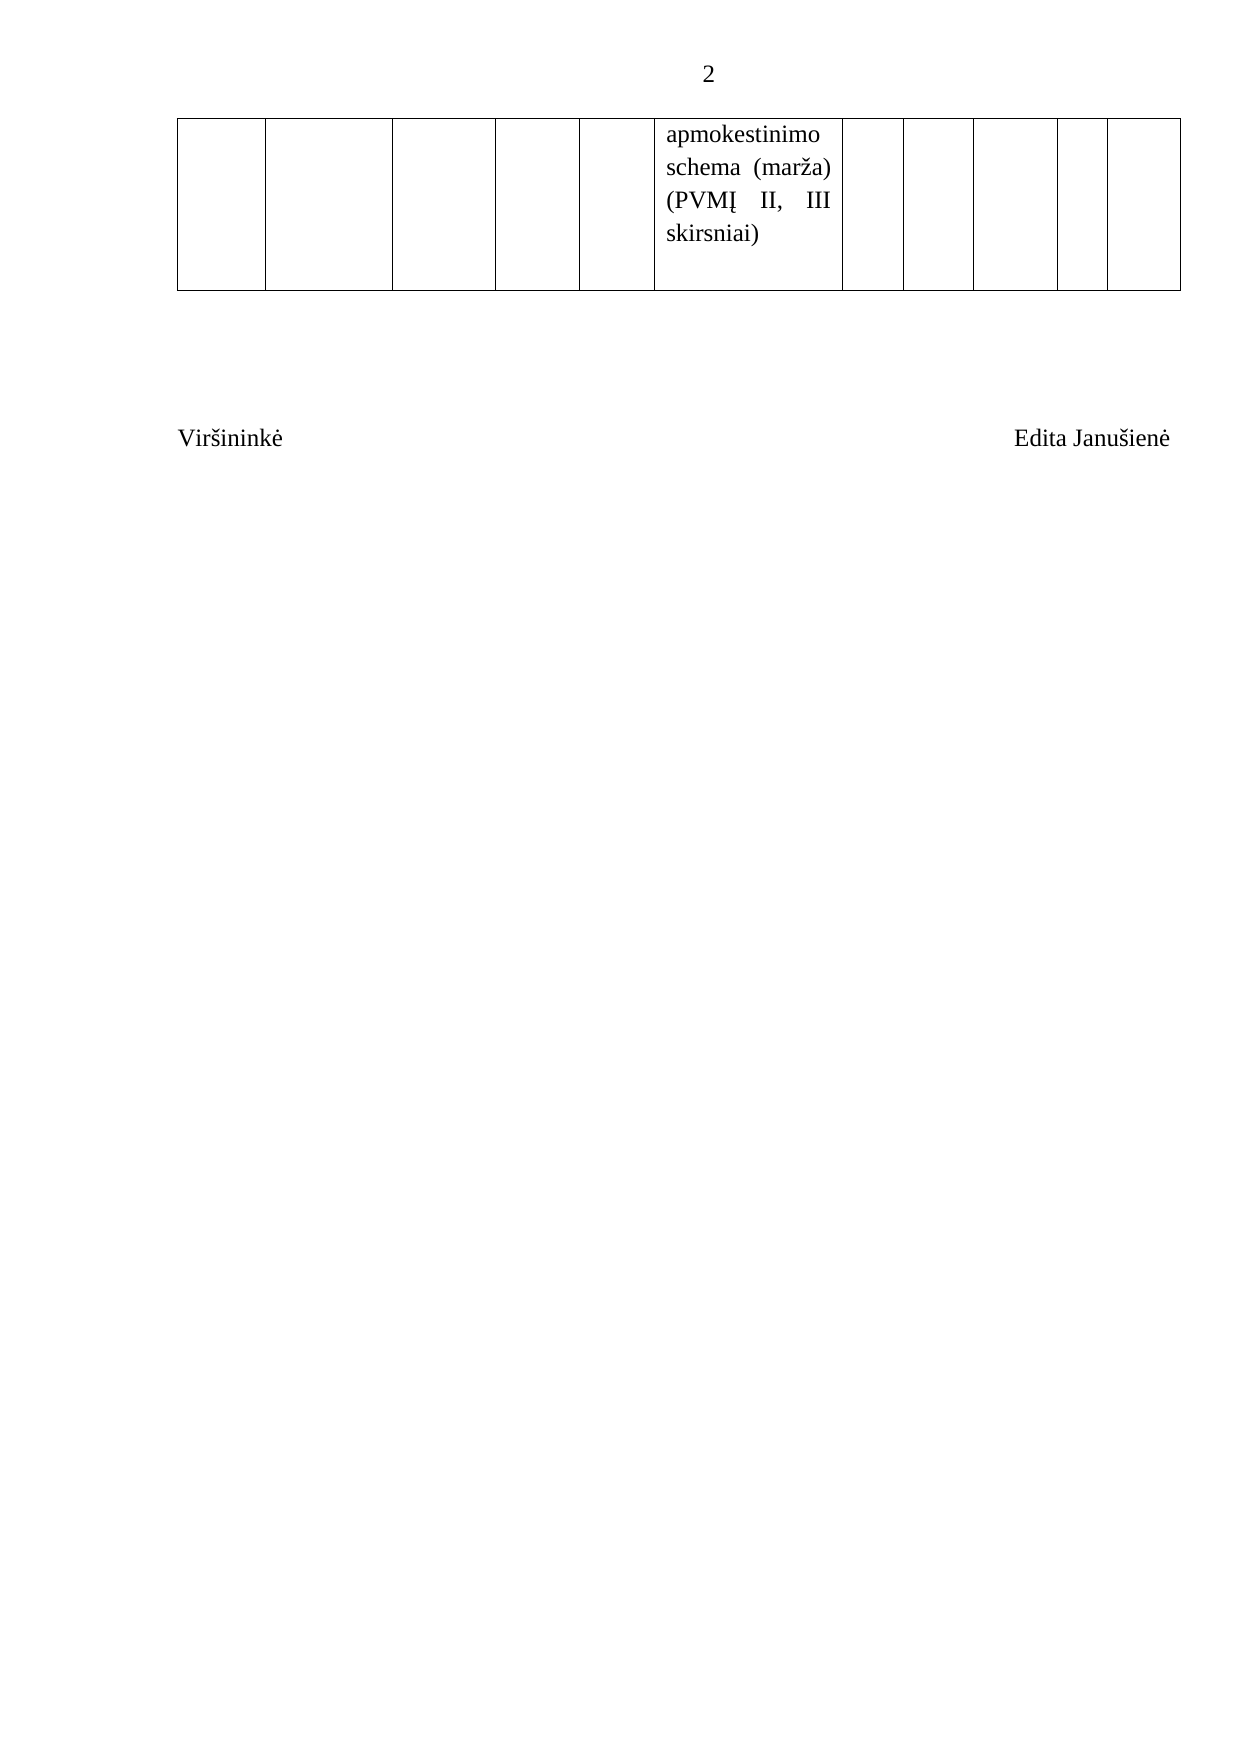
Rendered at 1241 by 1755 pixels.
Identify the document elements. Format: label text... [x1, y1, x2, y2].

table_header apmokestinimo schema (marža) (PVMĮ II, III skirsniai) [655, 119, 842, 290]
table_header [178, 119, 265, 290]
table_header [580, 119, 654, 290]
table_header [904, 119, 973, 290]
table_header [393, 119, 495, 290]
table_header [974, 119, 1057, 290]
text Viršininkė Edita Janušienė [177, 423, 1181, 452]
table_header [496, 119, 579, 290]
table_header [266, 119, 392, 290]
table_header [843, 119, 903, 290]
table_header [1058, 119, 1107, 290]
table_header [1108, 119, 1180, 290]
